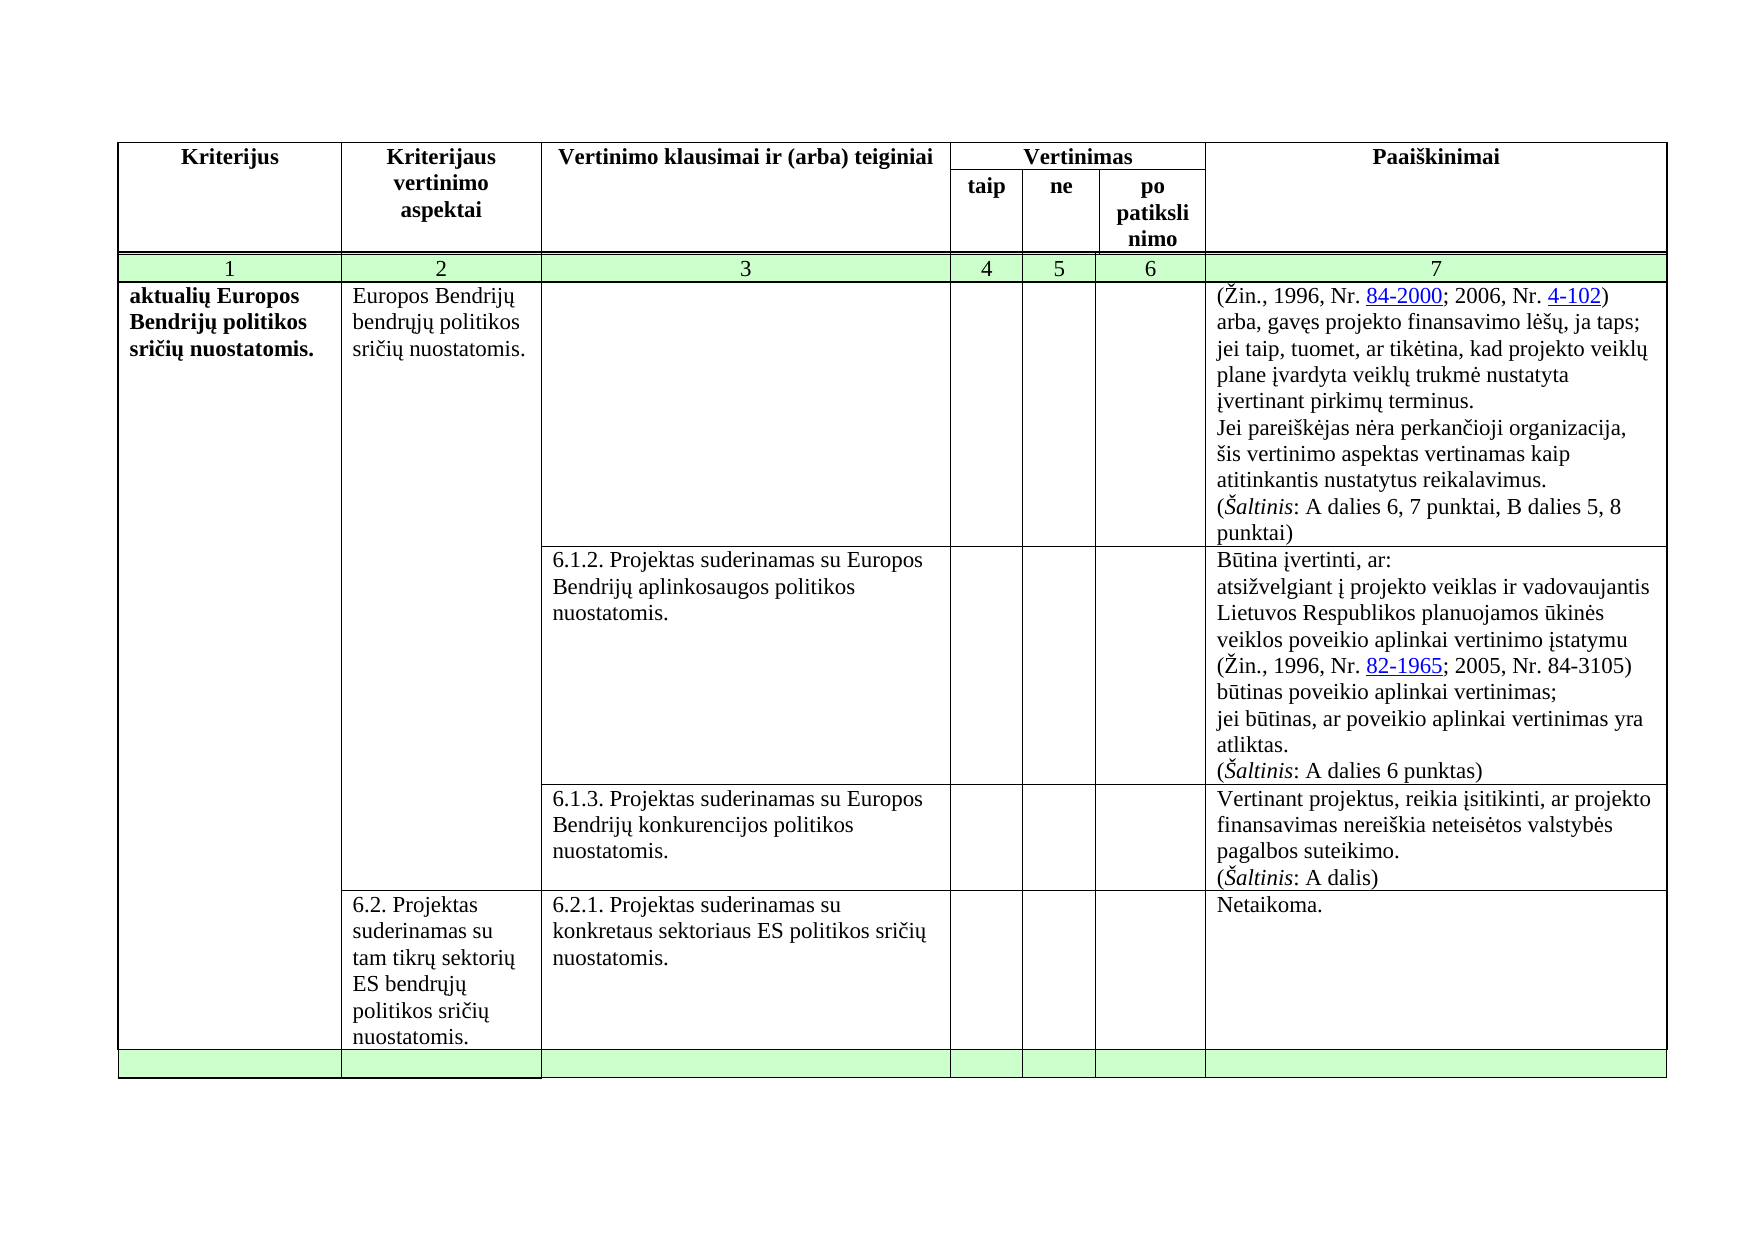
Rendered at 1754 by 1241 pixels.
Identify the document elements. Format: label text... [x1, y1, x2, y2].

table_cell 1 [119, 255, 341, 281]
table_cell Netaikoma. [1206, 891, 1666, 1049]
table_cell [951, 1050, 1022, 1077]
table_cell [951, 891, 1022, 1049]
table_cell [1023, 283, 1095, 546]
table_cell ne [1023, 170, 1099, 251]
table_header Kriterijaus vertinimo aspektai [342, 143, 541, 251]
table_cell 6.1.3. Projektas suderinamas su Europos Bendrijų konkurencijos politikos nuostatomis. [542, 785, 950, 890]
table_cell Vertinant projektus, reikia įsitikinti, ar projekto finansavimas nereiškia neteisėtos valstybės pagalbos suteikimo. (Šaltinis: A dalis) [1206, 785, 1666, 890]
table_cell [1096, 785, 1205, 890]
table_cell Europos Bendrijų bendrųjų politikos sričių nuostatomis. [342, 283, 541, 890]
table_cell (Žin., 1996, Nr. 84-2000; 2006, Nr. 4-102) arba, gavęs projekto finansavimo lėšų, ja taps; jei taip, tuomet, ar tikėtina, kad projekto veiklų plane įvardyta veiklų trukmė nustatyta įvertinant pirkimų terminus. Jei pareiškėjas nėra perkančioji organizacija, šis vertinimo aspektas vertinamas kaip atitinkantis nustatytus reikalavimus. (Šaltinis: A dalies 6, 7 punktai, B dalies 5, 8 punktai) [1206, 283, 1666, 546]
table_cell [951, 785, 1022, 890]
table_cell po patikslinimo [1100, 170, 1205, 251]
table_header Vertinimas [951, 143, 1205, 169]
table_cell 6 [1096, 255, 1205, 281]
table_cell 4 [951, 255, 1022, 281]
table_cell [1096, 1050, 1205, 1077]
table_cell [342, 1050, 541, 1077]
table_cell [1023, 785, 1095, 890]
table_cell Būtina įvertinti, ar: atsižvelgiant į projekto veiklas ir vadovaujantis Lietuvos Respublikos planuojamos ūkinės veiklos poveikio aplinkai vertinimo įstatymu (Žin., 1996, Nr. 82-1965; 2005, Nr. 84-3105) būtinas poveikio aplinkai vertinimas; jei būtinas, ar poveikio aplinkai vertinimas yra atliktas. (Šaltinis: A dalies 6 punktas) [1206, 547, 1666, 784]
table_cell [1206, 1050, 1666, 1077]
table_cell 6.2. Projektas suderinamas su tam tikrų sektorių ES bendrųjų politikos sričių nuostatomis. [342, 891, 541, 1049]
table_cell taip [951, 170, 1022, 251]
table_cell 7 [1206, 255, 1666, 281]
table_cell 3 [542, 255, 950, 281]
table_cell [951, 283, 1022, 546]
table_header Kriterijus [119, 143, 341, 251]
table_cell [542, 1050, 950, 1077]
table_cell 6.1.2. Projektas suderinamas su Europos Bendrijų aplinkosaugos politikos nuostatomis. [542, 547, 950, 784]
table_cell [119, 1050, 341, 1077]
table_cell [951, 547, 1022, 784]
table_cell [542, 283, 950, 546]
table_cell [1096, 283, 1205, 546]
table_cell [1023, 891, 1095, 1049]
table_cell 5 [1023, 255, 1095, 281]
table_cell 6.2.1. Projektas suderinamas su konkretaus sektoriaus ES politikos sričių nuostatomis. [542, 891, 950, 1049]
table_cell 2 [342, 255, 541, 281]
table_header Vertinimo klausimai ir (arba) teiginiai [542, 143, 950, 251]
table_cell aktualių Europos Bendrijų politikos sričių nuostatomis. [119, 283, 341, 1049]
table_cell [1023, 1050, 1095, 1077]
table_cell [1096, 547, 1205, 784]
table_cell [1023, 547, 1095, 784]
table_header Paaiškinimai [1206, 143, 1666, 251]
table_cell [1096, 891, 1205, 1049]
